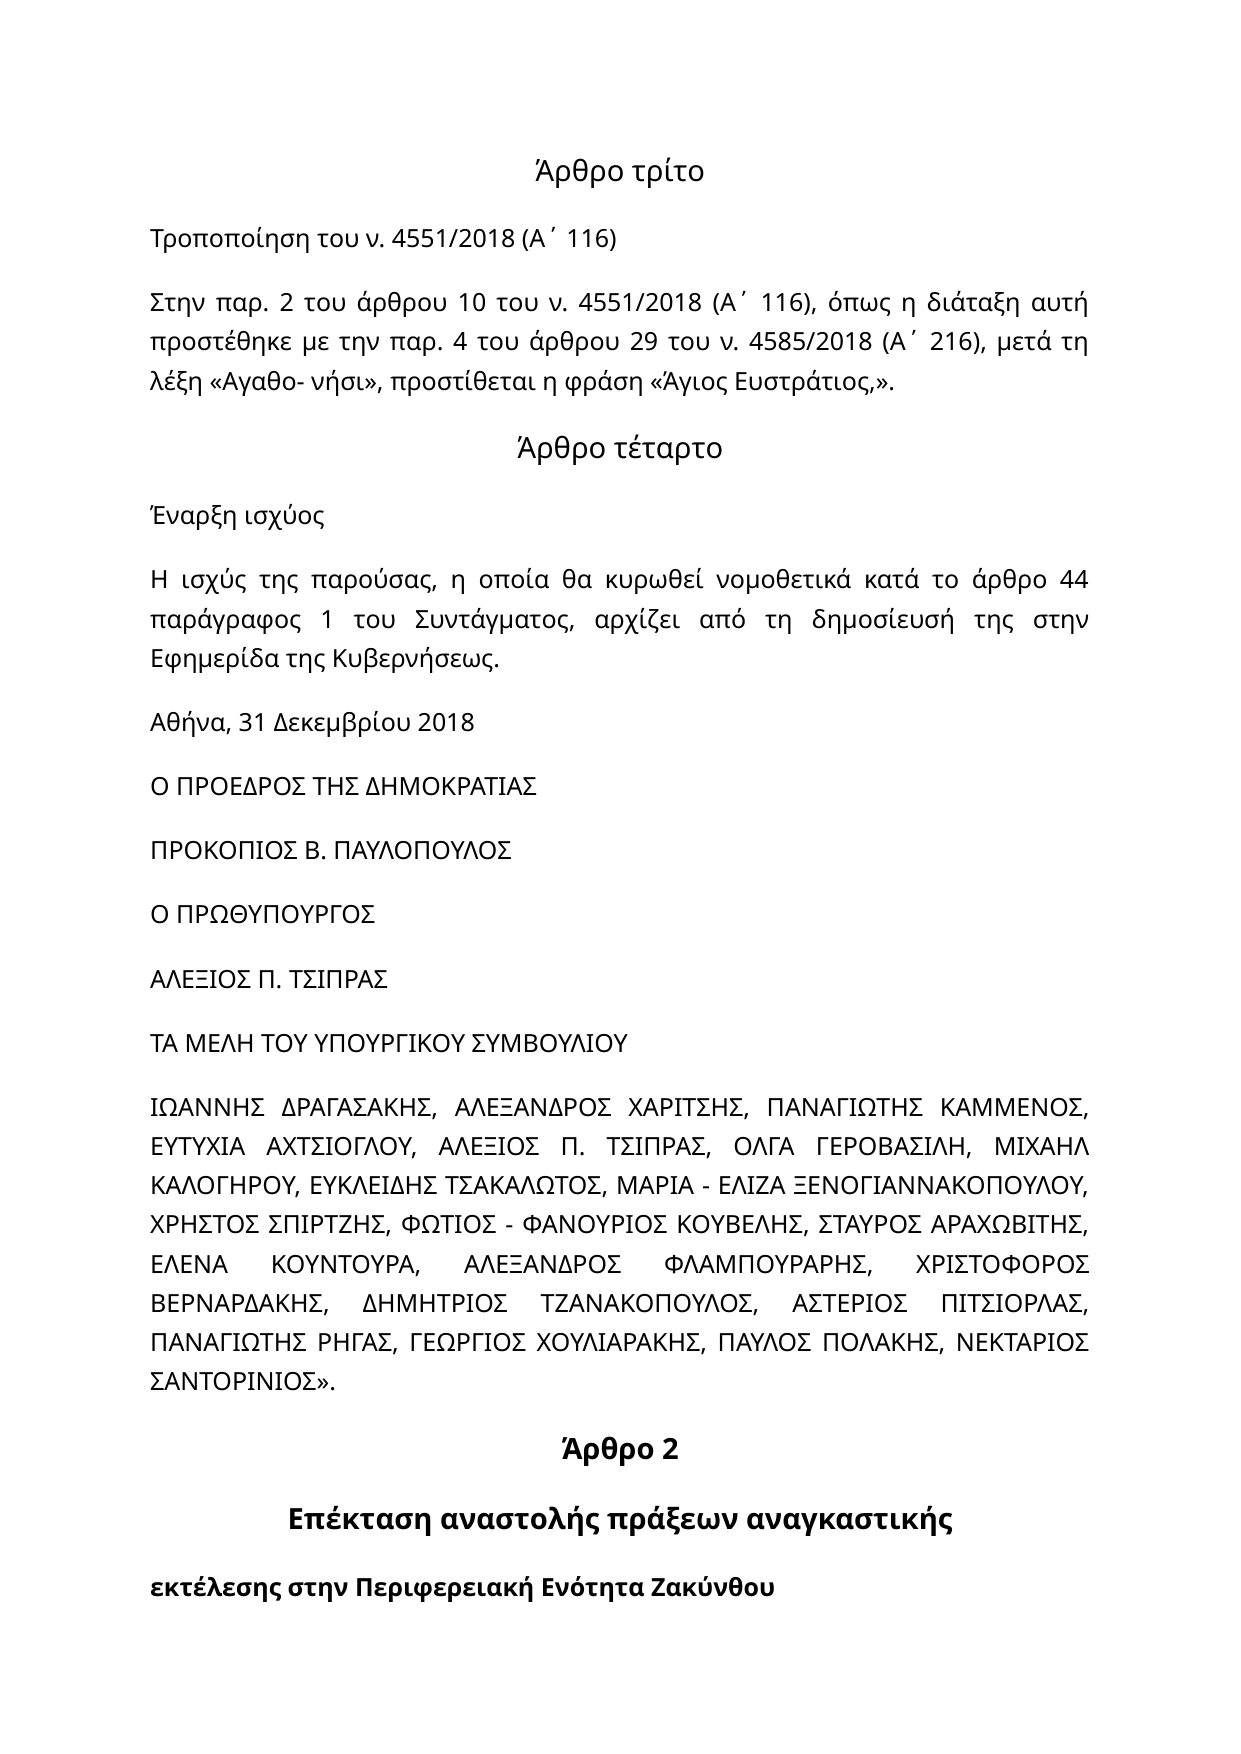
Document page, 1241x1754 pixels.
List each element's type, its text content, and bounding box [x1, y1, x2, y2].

subtitle Επέκταση αναστολής πράξεων αναγκαστικής [150, 1498, 1090, 1538]
text Τροποποίηση του ν. 4551/2018 (Α΄ 116) [150, 221, 1090, 255]
text ΙΩΑΝΝΗΣ ΔΡΑΓΑΣΑΚΗΣ, ΑΛΕΞΑΝΔΡΟΣ ΧΑΡΙΤΣΗΣ, ΠΑΝΑΓΙΩΤΗΣ ΚΑΜΜΕΝΟΣ, ΕΥΤΥΧΙΑ ΑΧΤΣΙΟΓΛΟΥ, ΑΛΕΞΙΟΣ Π. ΤΣΙΠΡΑΣ, ΟΛΓΑ ΓΕΡΟΒΑΣΙΛΗ, ΜΙΧΑΗΛ ΚΑΛΟΓΗΡΟΥ, ΕΥΚΛΕΙΔΗΣ ΤΣΑΚΑΛΩΤΟΣ, ΜΑΡΙΑ - ΕΛΙΖΑ ΞΕΝΟΓΙΑΝΝΑΚΟΠΟΥΛΟΥ, ΧΡΗΣΤΟΣ ΣΠΙΡΤΖΗΣ, ΦΩΤΙΟΣ - ΦΑΝΟΥΡΙΟΣ ΚΟΥΒΕΛΗΣ, ΣΤΑΥΡΟΣ ΑΡΑΧΩΒΙΤΗΣ, ΕΛΕΝΑ ΚΟΥΝΤΟΥΡΑ, ΑΛΕΞΑΝΔΡΟΣ ΦΛΑΜΠΟΥΡΑΡΗΣ, ΧΡΙΣΤΟΦΟΡΟΣ ΒΕΡΝΑΡΔΑΚΗΣ, ΔΗΜΗΤΡΙΟΣ ΤΖΑΝΑΚΟΠΟΥΛΟΣ, ΑΣΤΕΡΙΟΣ ΠΙΤΣΙΟΡΛΑΣ, ΠΑΝΑΓΙΩΤΗΣ ΡΗΓΑΣ, ΓΕΩΡΓΙΟΣ ΧΟΥΛΙΑΡΑΚΗΣ, ΠΑΥΛΟΣ ΠΟΛΑΚΗΣ, ΝΕΚΤΑΡΙΟΣ ΣΑΝΤΟΡΙΝΙΟΣ». [150, 1089, 1090, 1398]
text Ο ΠΡΩΘΥΠΟΥΡΓΟΣ [150, 897, 1090, 931]
subtitle Άρθρο τρίτο [150, 150, 1090, 190]
subtitle Άρθρο 2 [150, 1428, 1090, 1468]
text Έναρξη ισχύος [150, 498, 1090, 532]
text Στην παρ. 2 του άρθρου 10 του ν. 4551/2018 (Α΄ 116), όπως η διάταξη αυτή προστέθηκε με την παρ. 4 του άρθρου 29 του ν. 4585/2018 (Α΄ 216), μετά τη λέξη «Αγαθο- νήσι», προστίθεται η φράση «Άγιος Ευστράτιος,». [150, 285, 1090, 397]
text Ο ΠΡΟΕΔΡΟΣ ΤΗΣ ΔΗΜΟΚΡΑΤΙΑΣ [150, 769, 1090, 803]
text Αθήνα, 31 Δεκεμβρίου 2018 [150, 704, 1090, 739]
text ΤΑ ΜΕΛΗ ΤΟΥ ΥΠΟΥΡΓΙΚΟΥ ΣΥΜΒΟΥΛΙΟΥ [150, 1025, 1090, 1059]
text εκτέλεσης στην Περιφερειακή Ενότητα Ζακύνθου [150, 1569, 1090, 1603]
text Η ισχύς της παρούσας, η οποία θα κυρωθεί νομοθετικά κατά το άρθρο 44 παράγραφος 1 του Συντάγματος, αρχίζει από τη δημοσίευσή της στην Εφημερίδα της Κυβερνήσεως. [150, 562, 1090, 674]
text ΑΛΕΞΙΟΣ Π. ΤΣΙΠΡΑΣ [150, 961, 1090, 995]
text ΠΡΟΚΟΠΙΟΣ Β. ΠΑΥΛΟΠΟΥΛΟΣ [150, 833, 1090, 867]
subtitle Άρθρο τέταρτο [150, 427, 1090, 467]
